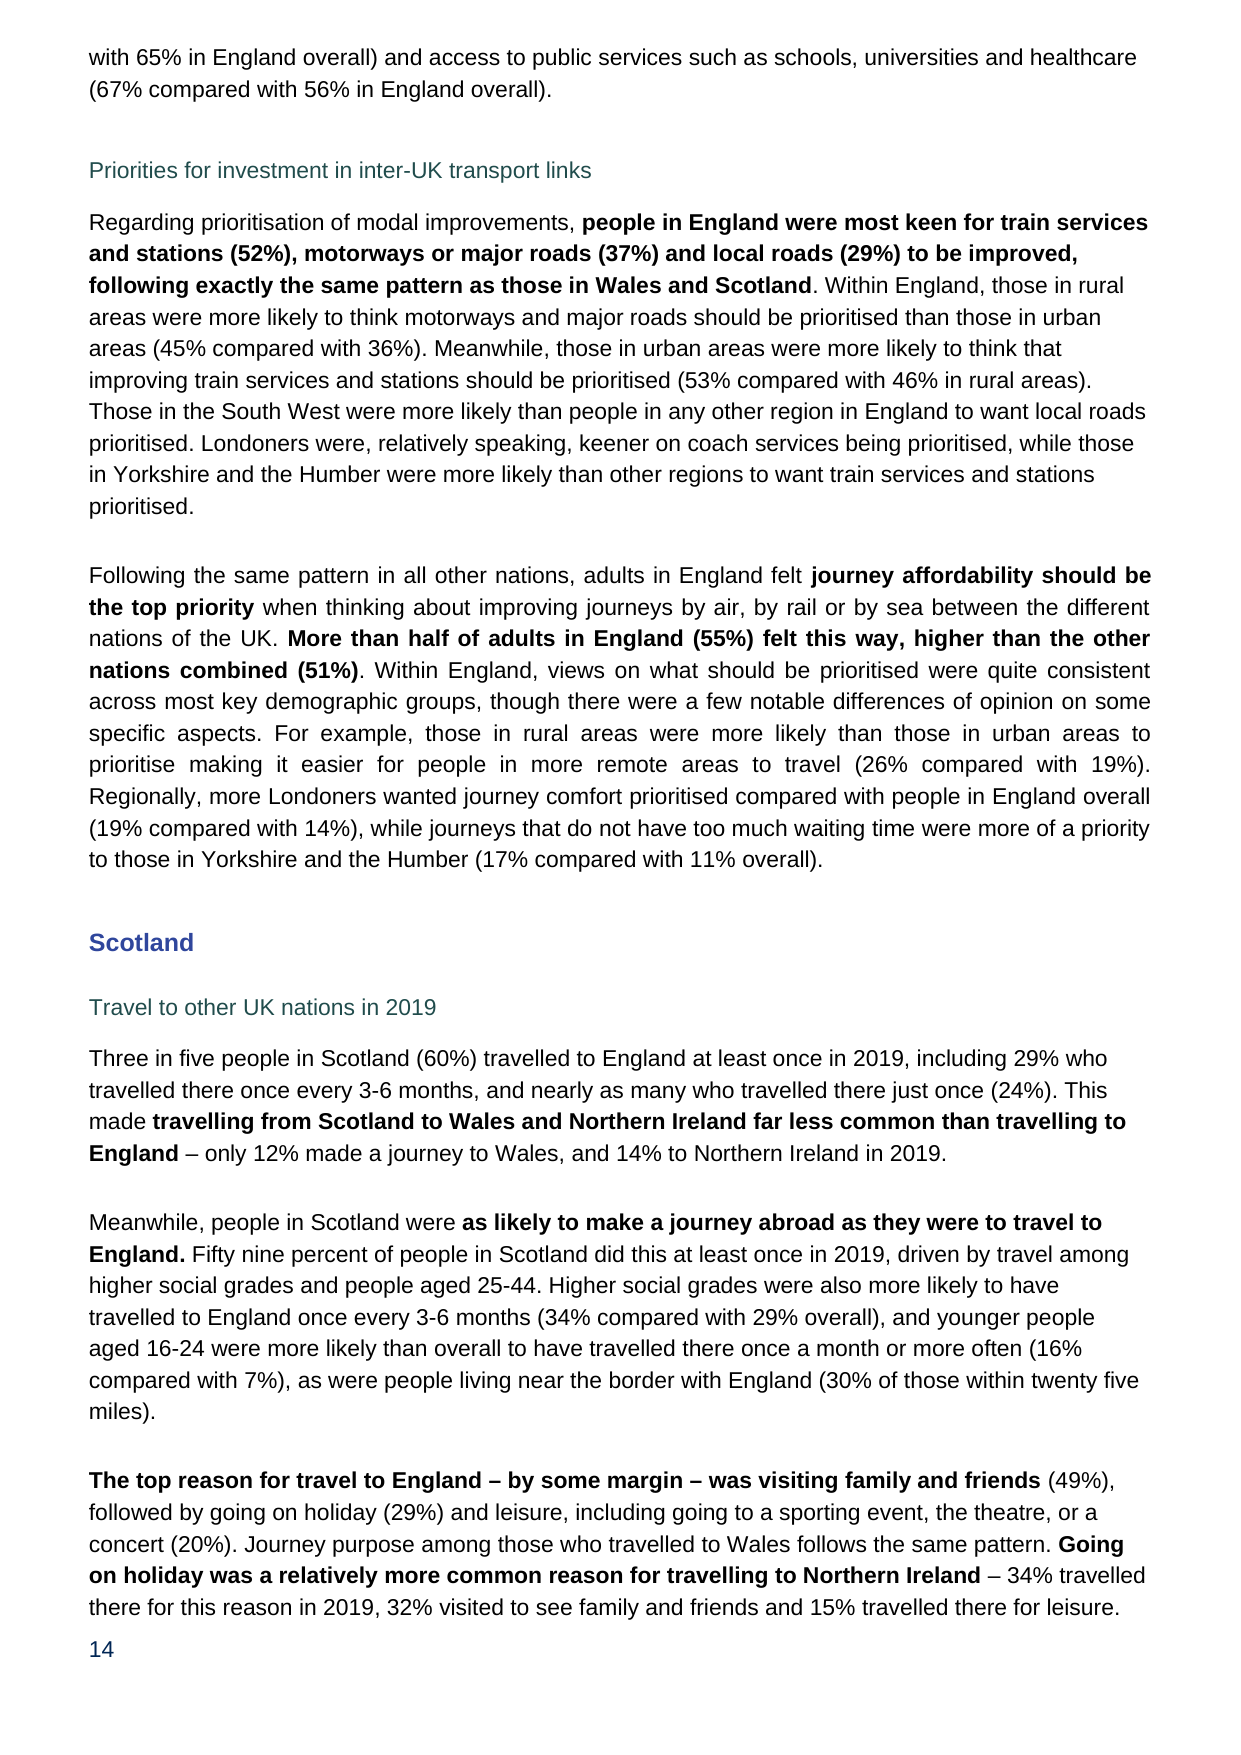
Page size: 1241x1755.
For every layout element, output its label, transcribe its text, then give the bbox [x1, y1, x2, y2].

subtitle Travel to other UK nations in 2019 [89, 994, 1152, 1020]
text with 65% in England overall) and access to public services such as schools, universities and healthcare (67% compared with 56% in England overall). [89, 44, 1152, 102]
list Meanwhile, people in Scotland were as likely to make a journey abroad as they were to travel to England. Fifty nine percent of people in Scotland did this at least once in 2019, driven by travel among higher social grades and people aged 25-44. Higher social grades were also more likely to have travelled to England once every 3-6 months (34% compared with 29% overall), and younger people aged 16-24 were more likely than overall to have travelled there once a month or more often (16% compared with 7%), as were people living near the border with England (30% of those within twenty five miles). [89, 1209, 1152, 1425]
subtitle Scotland [89, 928, 1152, 956]
subtitle Priorities for investment in inter-UK transport links [89, 157, 1152, 184]
list Following the same pattern in all other nations, adults in England felt journey affordability should be the top priority when thinking about improving journeys by air, by rail or by sea between the different nations of the UK. More than half of adults in England (55%) felt this way, higher than the other nations combined (51%). Within England, views on what should be prioritised were quite consistent across most key demographic groups, though there were a few notable differences of opinion on some specific aspects. For example, those in rural areas were more likely than those in urban areas to prioritise making it easier for people in more remote areas to travel (26% compared with 19%). Regionally, more Londoners wanted journey comfort prioritised compared with people in England overall (19% compared with 14%), while journeys that do not have too much waiting time were more of a priority to those in Yorkshire and the Humber (17% compared with 11% overall). [89, 562, 1152, 872]
list Regarding prioritisation of modal improvements, people in England were most keen for train services and stations (52%), motorways or major roads (37%) and local roads (29%) to be improved, following exactly the same pattern as those in Wales and Scotland. Within England, those in rural areas were more likely to think motorways and major roads should be prioritised than those in urban areas (45% compared with 36%). Meanwhile, those in urban areas were more likely to think that improving train services and stations should be prioritised (53% compared with 46% in rural areas). Those in the South West were more likely than people in any other region in England to want local roads prioritised. Londoners were, relatively speaking, keener on coach services being prioritised, while those in Yorkshire and the Humber were more likely than other regions to want train services and stations prioritised. [89, 209, 1152, 519]
list Three in five people in Scotland (60%) travelled to England at least once in 2019, including 29% who travelled there once every 3-6 months, and nearly as many who travelled there just once (24%). This made travelling from Scotland to Wales and Northern Ireland far less common than travelling to England – only 12% made a journey to Wales, and 14% to Northern Ireland in 2019. [89, 1045, 1152, 1166]
list The top reason for travel to England – by some margin – was visiting family and friends (49%), followed by going on holiday (29%) and leisure, including going to a sporting event, the theatre, or a concert (20%). Journey purpose among those who travelled to Wales follows the same pattern. Going on holiday was a relatively more common reason for travelling to Northern Ireland – 34% travelled there for this reason in 2019, 32% visited to see family and friends and 15% travelled there for leisure. [89, 1467, 1152, 1620]
